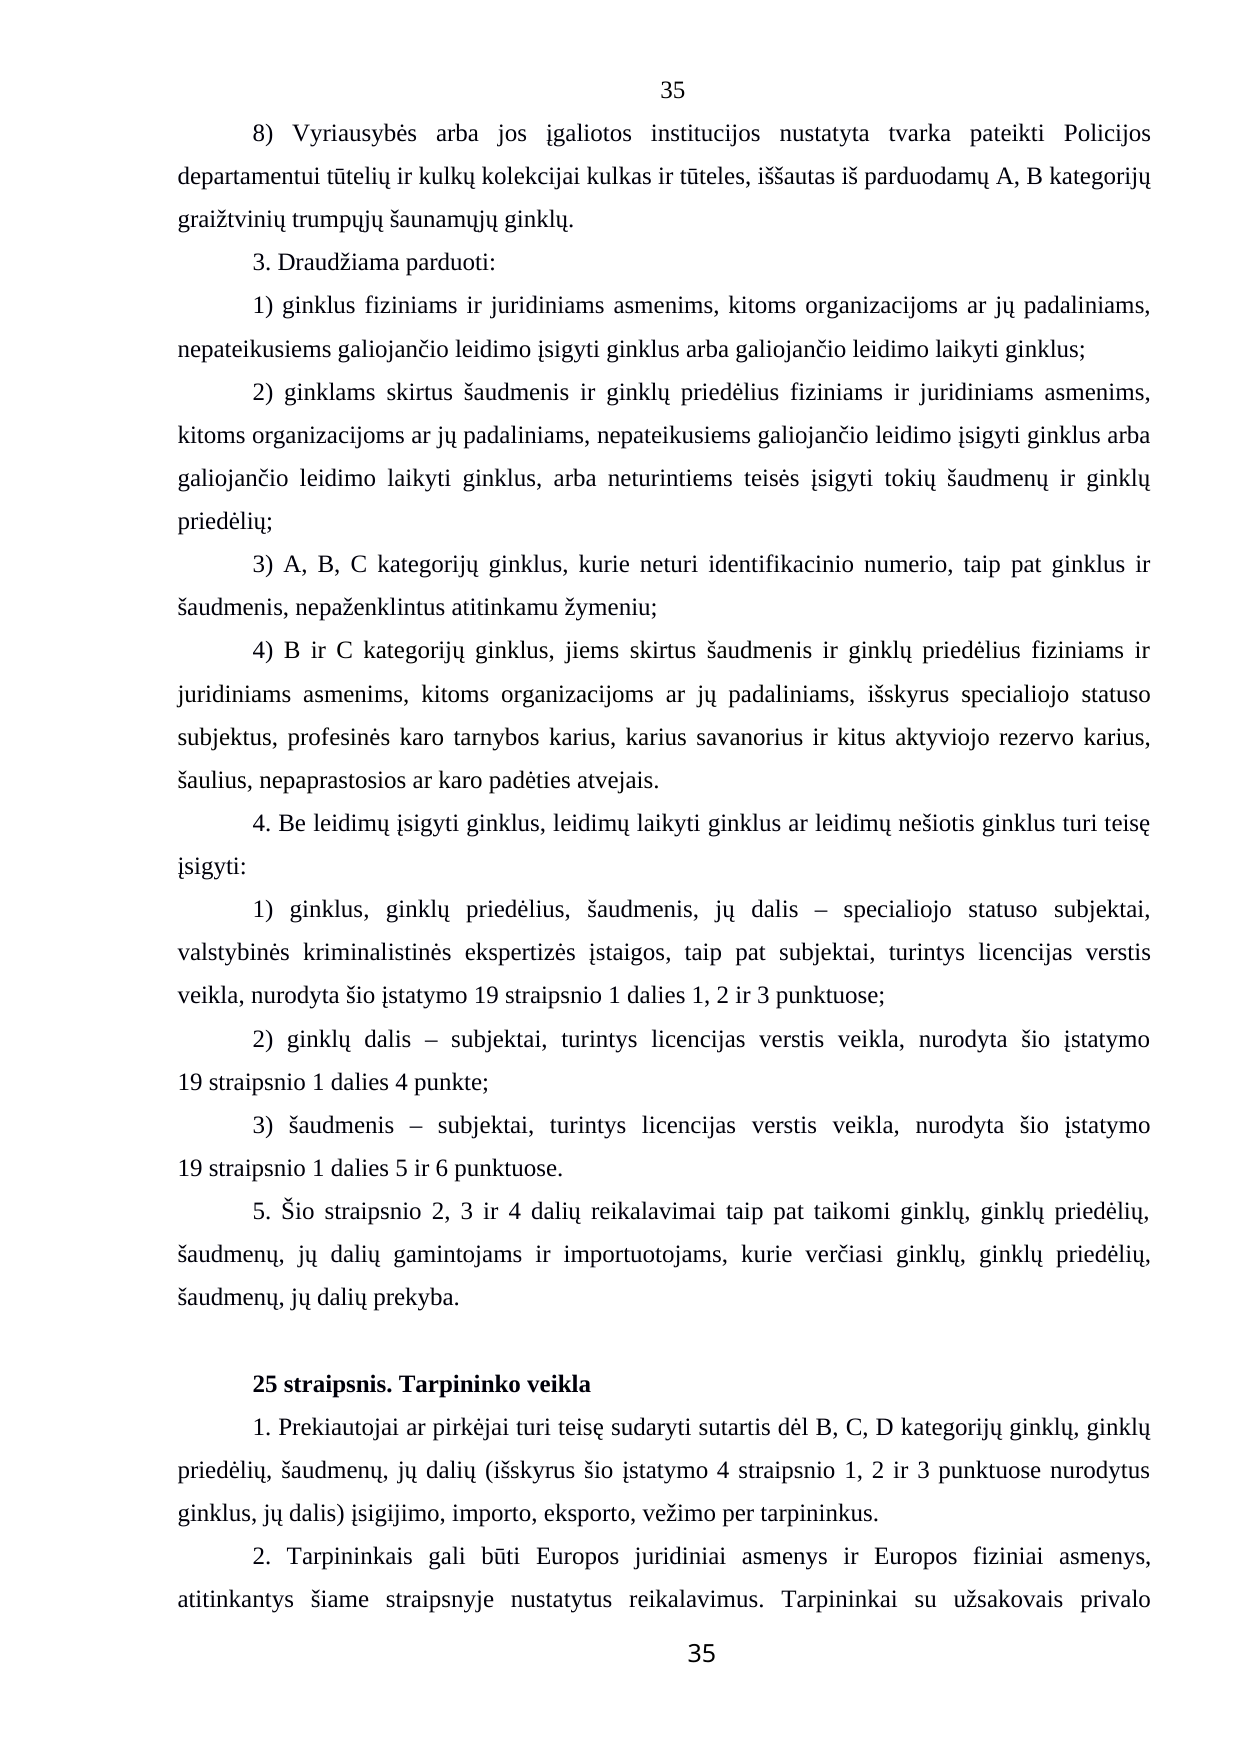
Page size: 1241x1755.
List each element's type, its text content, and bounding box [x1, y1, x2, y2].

text 4. Be leidimų įsigyti ginklus, leidimų laikyti ginklus ar leidimų nešiotis ginklus turi teisę įsigyti: [177, 808, 1152, 880]
text 3) A, B, C kategorijų ginklus, kurie neturi identifikacinio numerio, taip pat ginklus ir šaudmenis, nepaženklintus atitinkamu žymeniu; [177, 549, 1152, 621]
text 2) ginklų dalis – subjektai, turintys licencijas verstis veikla, nurodyta šio įstatymo 19 straipsnio 1 dalies 4 punkte; [177, 1024, 1152, 1096]
text 5. Šio straipsnio 2, 3 ir 4 dalių reikalavimai taip pat taikomi ginklų, ginklų priedėlių, šaudmenų, jų dalių gamintojams ir importuotojams, kurie verčiasi ginklų, ginklų priedėlių, šaudmenų, jų dalių prekyba. [177, 1196, 1152, 1311]
text 1. Prekiautojai ar pirkėjai turi teisę sudaryti sutartis dėl B, C, D kategorijų ginklų, ginklų priedėlių, šaudmenų, jų dalių (išskyrus šio įstatymo 4 straipsnio 1, 2 ir 3 punktuose nurodytus ginklus, jų dalis) įsigijimo, importo, eksporto, vežimo per tarpininkus. [177, 1412, 1152, 1527]
text 8) Vyriausybės arba jos įgaliotos institucijos nustatyta tvarka pateikti Policijos departamentui tūtelių ir kulkų kolekcijai kulkas ir tūteles, iššautas iš parduodamų A, B kategorijų graižtvinių trumpųjų šaunamųjų ginklų. [177, 118, 1152, 233]
text 1) ginklus fiziniams ir juridiniams asmenims, kitoms organizacijoms ar jų padaliniams, nepateikusiems galiojančio leidimo įsigyti ginklus arba galiojančio leidimo laikyti ginklus; [177, 291, 1152, 362]
text 2) ginklams skirtus šaudmenis ir ginklų priedėlius fiziniams ir juridiniams asmenims, kitoms organizacijoms ar jų padaliniams, nepateikusiems galiojančio leidimo įsigyti ginklus arba galiojančio leidimo laikyti ginklus, arba neturintiems teisės įsigyti tokių šaudmenų ir ginklų priedėlių; [177, 377, 1152, 535]
text 3) šaudmenis – subjektai, turintys licencijas verstis veikla, nurodyta šio įstatymo 19 straipsnio 1 dalies 5 ir 6 punktuose. [177, 1110, 1152, 1182]
text 4) B ir C kategorijų ginklus, jiems skirtus šaudmenis ir ginklų priedėlius fiziniams ir juridiniams asmenims, kitoms organizacijoms ar jų padaliniams, išskyrus specialiojo statuso subjektus, profesinės karo tarnybos karius, karius savanorius ir kitus aktyviojo rezervo karius, šaulius, nepaprastosios ar karo padėties atvejais. [177, 636, 1152, 794]
text 1) ginklus, ginklų priedėlius, šaudmenis, jų dalis – specialiojo statuso subjektai, valstybinės kriminalistinės ekspertizės įstaigos, taip pat subjektai, turintys licencijas verstis veikla, nurodyta šio įstatymo 19 straipsnio 1 dalies 1, 2 ir 3 punktuose; [177, 894, 1152, 1009]
text 25 straipsnis. Tarpininko veikla [177, 1369, 1152, 1397]
text 2. Tarpininkais gali būti Europos juridiniai asmenys ir Europos fiziniai asmenys, atitinkantys šiame straipsnyje nustatytus reikalavimus. Tarpininkai su užsakovais privalo [177, 1541, 1152, 1613]
text 3. Draudžiama parduoti: [177, 247, 1152, 276]
